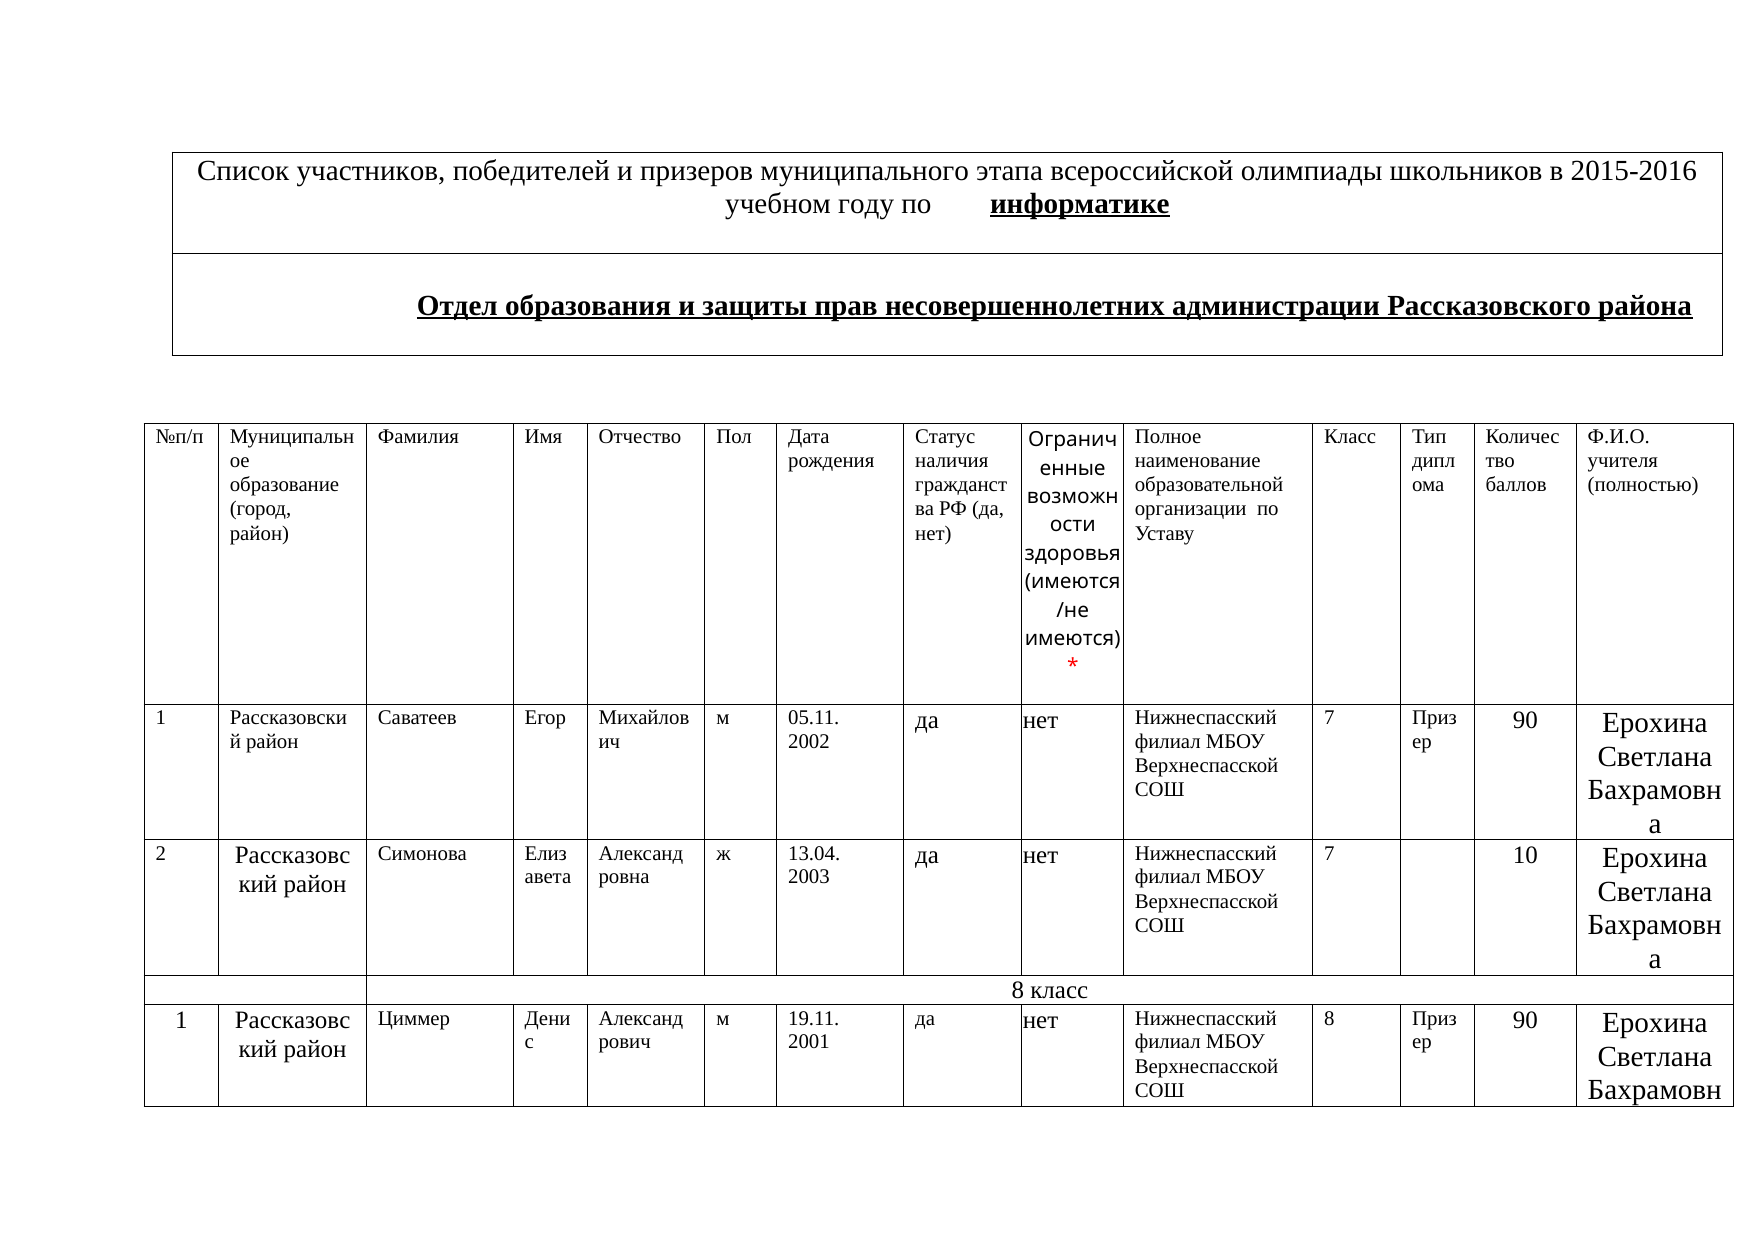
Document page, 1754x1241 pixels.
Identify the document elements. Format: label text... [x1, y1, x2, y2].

table_cell 7 [1313, 840, 1400, 974]
table_cell 13.04. 2003 [777, 840, 903, 974]
table_header Фамилия [367, 424, 513, 704]
table_cell Ерохина Светлана Бахрамовн [1577, 1005, 1733, 1106]
table_cell Егор [514, 705, 587, 839]
table_cell ж [705, 840, 776, 974]
table_cell [1734, 1004, 1748, 1106]
table_cell Александрович [588, 1005, 704, 1106]
table_cell Рассказовский район [219, 840, 366, 974]
table_cell [1748, 975, 1754, 1004]
table_header Полное наименование образовательной организации по Уставу [1124, 424, 1312, 704]
table_cell 8 класс [367, 976, 1733, 1004]
table_cell 10 [1475, 840, 1576, 974]
table_cell 1 [145, 1005, 218, 1106]
table_header №п/п [145, 424, 218, 704]
table_header Муниципальное образование (город, район) [219, 424, 366, 704]
table_cell нет [1022, 1005, 1123, 1106]
table_cell Рассказовский район [219, 1005, 366, 1106]
table_cell да [904, 1005, 1021, 1106]
table_cell Симонова [367, 840, 513, 974]
table_header Пол [705, 424, 776, 704]
table_header Статус наличия гражданства РФ (да, нет) [904, 424, 1021, 704]
table_cell нет [1022, 705, 1123, 839]
table_cell нет [1022, 840, 1123, 974]
table_header Тип диплома [1401, 424, 1474, 704]
table_cell 2 [145, 840, 218, 974]
table_cell Александровна [588, 840, 704, 974]
table_cell Михайлович [588, 705, 704, 839]
table_cell Саватеев [367, 705, 513, 839]
table_cell Денис [514, 1005, 587, 1106]
table_cell 8 [1313, 1005, 1400, 1106]
table_cell Нижнеспасский филиал МБОУ Верхнеспасской СОШ [1124, 840, 1312, 974]
table_cell Призер [1401, 1005, 1474, 1106]
table_cell [1734, 704, 1748, 839]
table_cell да [904, 705, 1021, 839]
table_cell [1734, 839, 1748, 974]
table_header Класс [1313, 424, 1400, 704]
table_cell 19.11. 2001 [777, 1005, 903, 1106]
table_cell 90 [1475, 1005, 1576, 1106]
table_cell 90 [1475, 705, 1576, 839]
table_cell Циммер [367, 1005, 513, 1106]
table_cell м [705, 1005, 776, 1106]
table_header [1748, 423, 1754, 704]
table_cell [145, 976, 366, 1004]
table_cell [1401, 840, 1474, 974]
table_header Ограниченные возможности здоровья (имеются/не имеются)* [1022, 424, 1123, 704]
table_cell [1748, 704, 1754, 839]
table_cell Нижнеспасский филиал МБОУ Верхнеспасской СОШ [1124, 1005, 1312, 1106]
table_cell 05.11. 2002 [777, 705, 903, 839]
table_cell [1748, 839, 1754, 974]
table_cell Рассказовский район [219, 705, 366, 839]
table_header Список участников, победителей и призеров муниципального этапа всероссийской олимпиады школьников в 2015-2016 учебном году по информатике [173, 153, 1722, 253]
table_cell Ерохина Светлана Бахрамовна [1577, 705, 1733, 839]
table_cell 1 [145, 705, 218, 839]
table_cell Призер [1401, 705, 1474, 839]
table_cell [1748, 1004, 1754, 1106]
table_cell Ерохина Светлана Бахрамовна [1577, 840, 1733, 974]
table_header Ф.И.О. учителя (полностью) [1577, 424, 1733, 704]
table_header Отчество [588, 424, 704, 704]
table_header [1734, 423, 1748, 704]
table_cell м [705, 705, 776, 839]
table_cell да [904, 840, 1021, 974]
table_header Дата рождения [777, 424, 903, 704]
table_header Количество баллов [1475, 424, 1576, 704]
table_header Имя [514, 424, 587, 704]
table_cell 7 [1313, 705, 1400, 839]
table_cell Нижнеспасский филиал МБОУ Верхнеспасской СОШ [1124, 705, 1312, 839]
table_cell Елизавета [514, 840, 587, 974]
table_cell Отдел образования и защиты прав несовершеннолетних администрации Рассказовского района [173, 254, 1722, 355]
table_cell [1734, 975, 1748, 1004]
